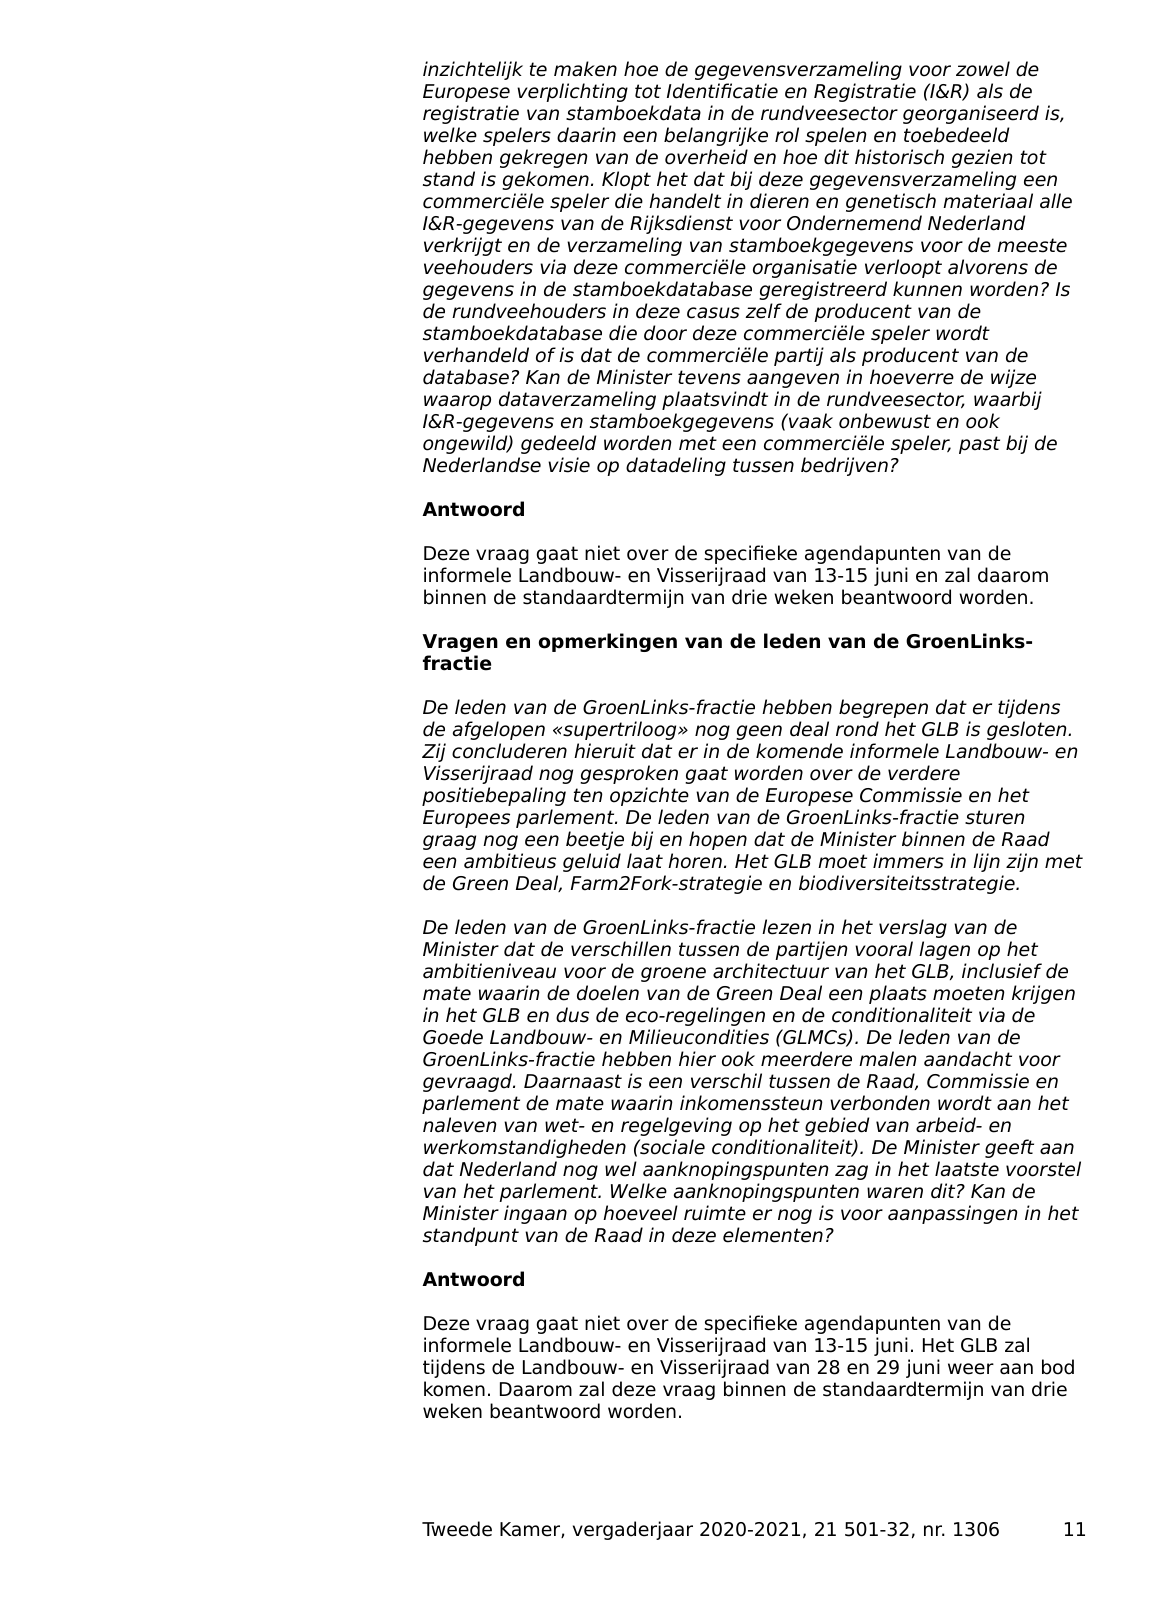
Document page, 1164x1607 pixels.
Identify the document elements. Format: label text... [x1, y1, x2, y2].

text inzichtelijk te maken hoe de gegevensverzameling voor zowel de Europese verplichting tot Identificatie en Registratie (I&R) als de registratie van stamboekdata in de rundveesector georganiseerd is, welke spelers daarin een belangrijke rol spelen en toebedeeld hebben gekregen van de overheid en hoe dit historisch gezien tot stand is gekomen. Klopt het dat bij deze gegevensverzameling een commerciële speler die handelt in dieren en genetisch materiaal alle I&R-gegevens van de Rijksdienst voor Ondernemend Nederland verkrijgt en de verzameling van stamboekgegevens voor de meeste veehouders via deze commerciële organisatie verloopt alvorens de gegevens in de stamboekdatabase geregistreerd kunnen worden? Is de rundveehouders in deze casus zelf de producent van de stamboekdatabase die door deze commerciële speler wordt verhandeld of is dat de commerciële partij als producent van de database? Kan de Minister tevens aangeven in hoeverre de wijze waarop dataverzameling plaatsvindt in de rundveesector, waarbij I&R-gegevens en stamboekgegevens (vaak onbewust en ook ongewild) gedeeld worden met een commerciële speler, past bij de Nederlandse visie op datadeling tussen bedrijven? [422, 59, 1087, 477]
text Deze vraag gaat niet over de specifieke agendapunten van de informele Landbouw- en Visserijraad van 13-15 juni en zal daarom binnen de standaardtermijn van drie weken beantwoord worden. [422, 543, 1087, 609]
text Deze vraag gaat niet over de specifieke agendapunten van de informele Landbouw- en Visserijraad van 13-15 juni. Het GLB zal tijdens de Landbouw- en Visserijraad van 28 en 29 juni weer aan bod komen. Daarom zal deze vraag binnen de standaardtermijn van drie weken beantwoord worden. [422, 1313, 1087, 1423]
subtitle Antwoord [422, 499, 1087, 521]
subtitle Vragen en opmerkingen van de leden van de GroenLinks-fractie [422, 631, 1087, 675]
text De leden van de GroenLinks-fractie hebben begrepen dat er tijdens de afgelopen «supertriloog» nog geen deal rond het GLB is gesloten. Zij concluderen hieruit dat er in de komende informele Landbouw- en Visserijraad nog gesproken gaat worden over de verdere positiebepaling ten opzichte van de Europese Commissie en het Europees parlement. De leden van de GroenLinks-fractie sturen graag nog een beetje bij en hopen dat de Minister binnen de Raad een ambitieus geluid laat horen. Het GLB moet immers in lijn zijn met de Green Deal, Farm2Fork-strategie en biodiversiteitsstrategie. [422, 697, 1087, 895]
subtitle Antwoord [422, 1269, 1087, 1291]
text De leden van de GroenLinks-fractie lezen in het verslag van de Minister dat de verschillen tussen de partijen vooral lagen op het ambitieniveau voor de groene architectuur van het GLB, inclusief de mate waarin de doelen van de Green Deal een plaats moeten krijgen in het GLB en dus de eco-regelingen en de conditionaliteit via de Goede Landbouw- en Milieucondities (GLMCs). De leden van de GroenLinks-fractie hebben hier ook meerdere malen aandacht voor gevraagd. Daarnaast is een verschil tussen de Raad, Commissie en parlement de mate waarin inkomenssteun verbonden wordt aan het naleven van wet- en regelgeving op het gebied van arbeid- en werkomstandigheden (sociale conditionaliteit). De Minister geeft aan dat Nederland nog wel aanknopingspunten zag in het laatste voorstel van het parlement. Welke aanknopingspunten waren dit? Kan de Minister ingaan op hoeveel ruimte er nog is voor aanpassingen in het standpunt van de Raad in deze elementen? [422, 917, 1087, 1247]
